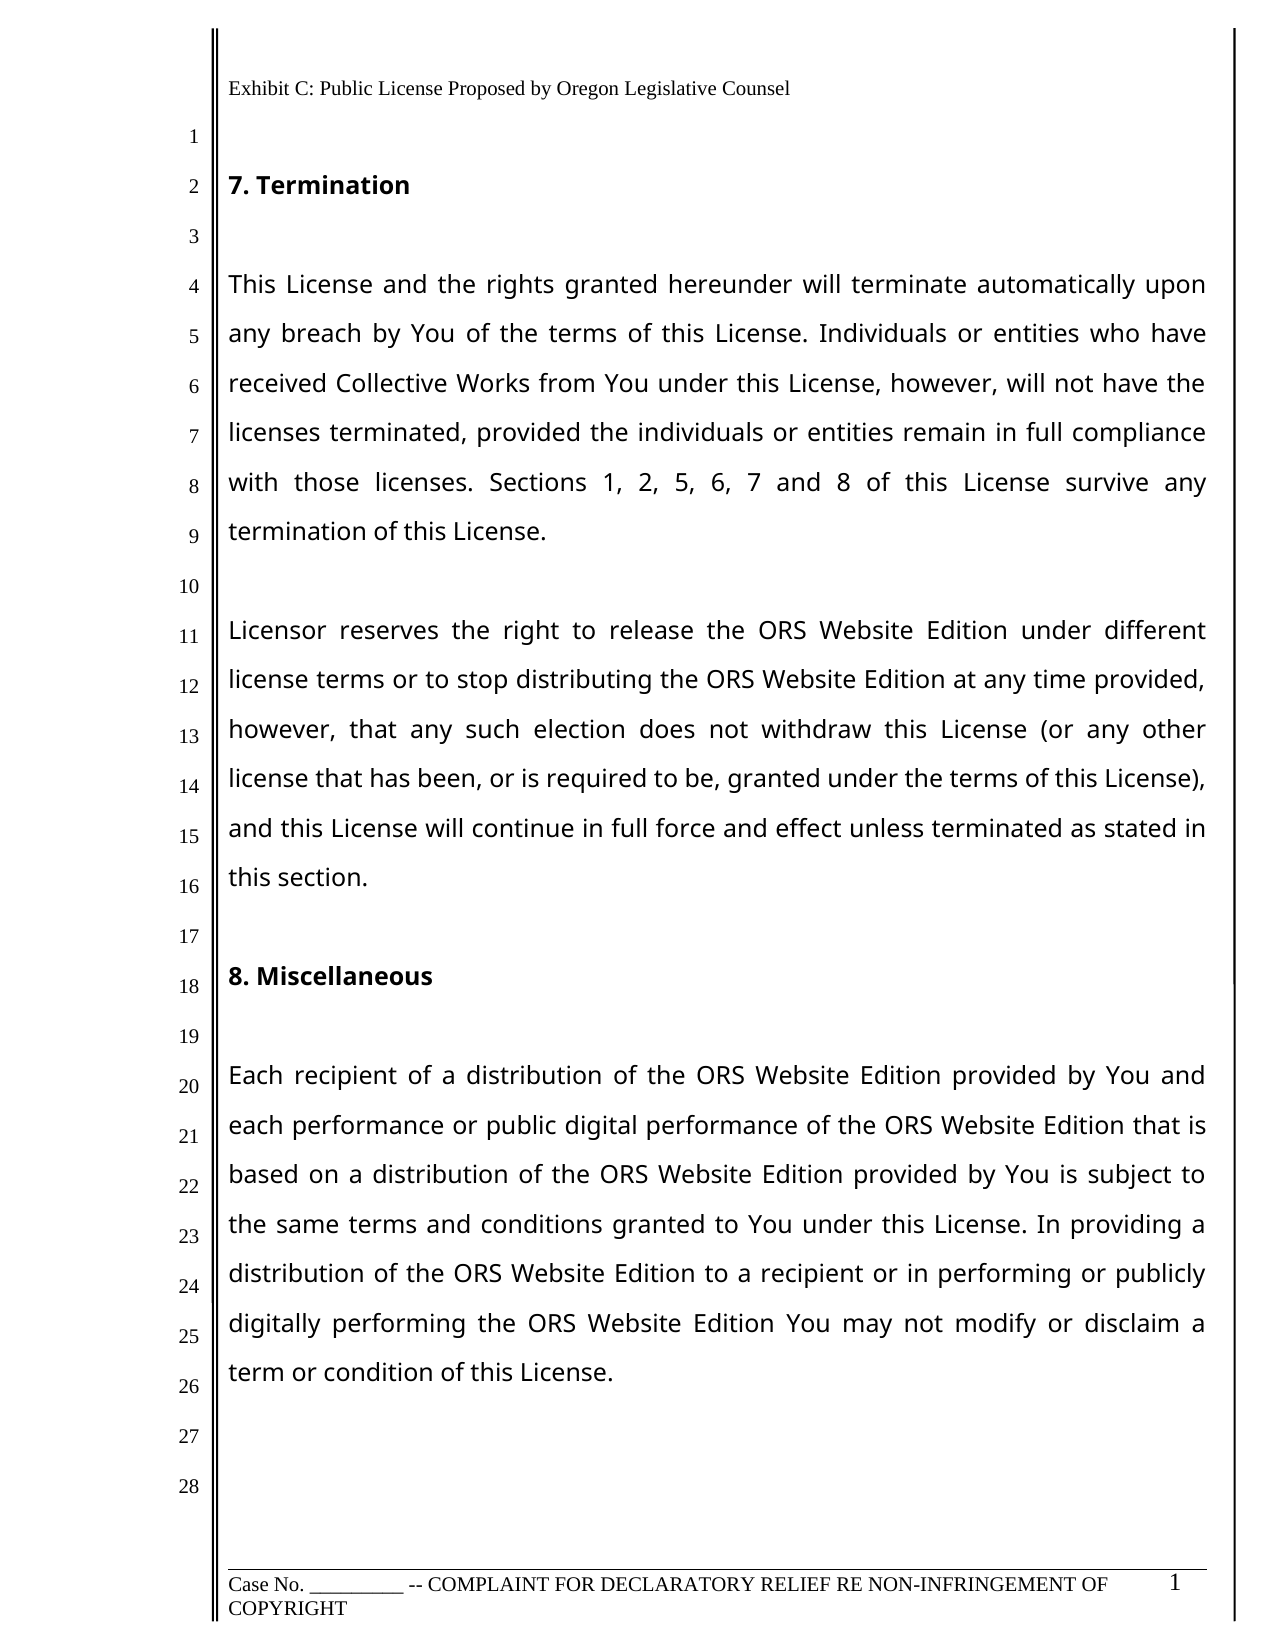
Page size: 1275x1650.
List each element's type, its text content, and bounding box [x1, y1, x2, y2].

text Licensor reserves the right to release the ORS Website Edition under different license terms or to stop distributing the ORS Website Edition at any time provided, however, that any such election does not withdraw this License (or any other license that has been, or is required to be, granted under the terms of this License), and this License will continue in full force and effect unless terminated as stated in this section. [228, 600, 1207, 897]
text This License and the rights granted hereunder will terminate automatically upon any breach by You of the terms of this License. Individuals or entities who have received Collective Works from You under this License, however, will not have the licenses terminated, provided the individuals or entities remain in full compliance with those licenses. Sections 1, 2, 5, 6, 7 and 8 of this License survive any termination of this License. [228, 253, 1207, 550]
text 8. Miscellaneous [228, 946, 1207, 996]
text Each recipient of a distribution of the ORS Website Edition provided by You and each performance or public digital performance of the ORS Website Edition that is based on a distribution of the ORS Website Edition provided by You is subject to the same terms and conditions granted to You under this License. In providing a distribution of the ORS Website Edition to a recipient or in performing or publicly digitally performing the ORS Website Edition You may not modify or disclaim a term or condition of this License. [228, 1045, 1207, 1391]
text 7. Termination [228, 154, 1207, 204]
